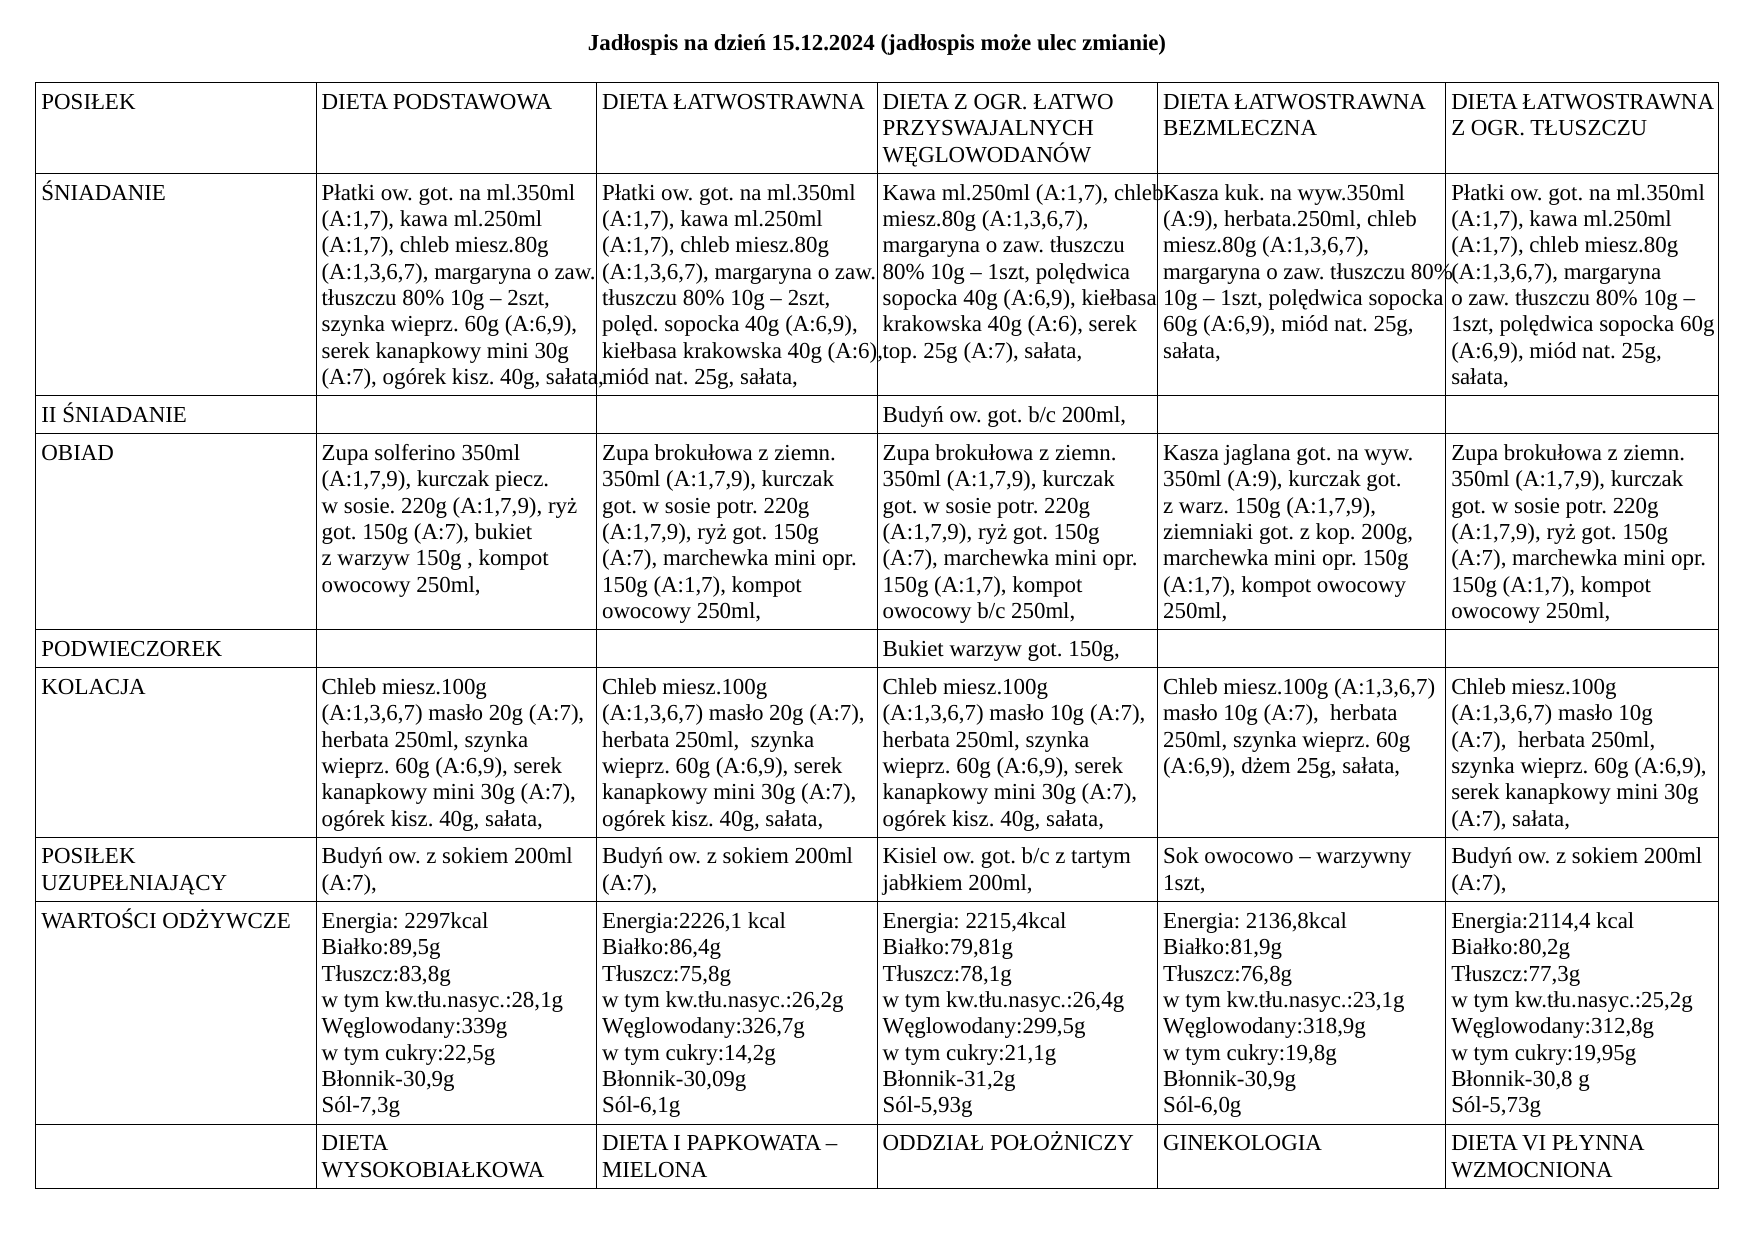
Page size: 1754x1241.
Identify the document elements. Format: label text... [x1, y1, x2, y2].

table_header POSIŁEK [36, 83, 316, 173]
table_cell Budyń ow. z sokiem 200ml (A:7), [317, 838, 596, 901]
table_cell Chleb miesz.100g (A:1,3,6,7) masło 20g (A:7), herbata 250ml, szynka wieprz. 60g (A:6,9), serek kanapkowy mini 30g (A:7), ogórek kisz. 40g, sałata, [597, 668, 877, 837]
table_cell Budyń ow. z sokiem 200ml (A:7), [1446, 838, 1718, 901]
table_cell Płatki ow. got. na ml.350ml (A:1,7), kawa ml.250ml (A:1,7), chleb miesz.80g (A:1,3,6,7), margaryna o zaw. tłuszczu 80% 10g – 1szt, polędwica sopocka 60g (A:6,9), miód nat. 25g, sałata, [1446, 174, 1718, 395]
table_cell PODWIECZOREK [36, 630, 316, 667]
table_header DIETA Z OGR. ŁATWO PRZYSWAJALNYCH WĘGLOWODANÓW [878, 83, 1157, 173]
table_cell [1446, 630, 1718, 667]
table_cell [1158, 630, 1445, 667]
table_cell Bukiet warzyw got. 150g, [878, 630, 1157, 667]
table_cell Chleb miesz.100g (A:1,3,6,7) masło 20g (A:7), herbata 250ml, szynka wieprz. 60g (A:6,9), serek kanapkowy mini 30g (A:7), ogórek kisz. 40g, sałata, [317, 668, 596, 837]
table_cell DIETA WYSOKOBIAŁKOWA [317, 1125, 596, 1188]
table_cell DIETA VI PŁYNNA WZMOCNIONA [1446, 1125, 1718, 1188]
table_cell KOLACJA [36, 668, 316, 837]
table_cell Energia: 2297kcal Białko:89,5g Tłuszcz:83,8g w tym kw.tłu.nasyc.:28,1g Węglowodany:339g w tym cukry:22,5g Błonnik-30,9g Sól-7,3g [317, 902, 596, 1123]
table_cell Płatki ow. got. na ml.350ml (A:1,7), kawa ml.250ml (A:1,7), chleb miesz.80g (A:1,3,6,7), margaryna o zaw. tłuszczu 80% 10g – 2szt, szynka wieprz. 60g (A:6,9), serek kanapkowy mini 30g (A:7), ogórek kisz. 40g, sałata, [317, 174, 596, 395]
table_cell Kawa ml.250ml (A:1,7), chleb miesz.80g (A:1,3,6,7), margaryna o zaw. tłuszczu 80% 10g – 1szt, polędwica sopocka 40g (A:6,9), kiełbasa krakowska 40g (A:6), serek top. 25g (A:7), sałata, [878, 174, 1157, 395]
table_cell [597, 630, 877, 667]
table_cell OBIAD [36, 434, 316, 629]
table_cell Energia:2226,1 kcal Białko:86,4g Tłuszcz:75,8g w tym kw.tłu.nasyc.:26,2g Węglowodany:326,7g w tym cukry:14,2g Błonnik-30,09g Sól-6,1g [597, 902, 877, 1123]
table_cell Kasza kuk. na wyw.350ml (A:9), herbata.250ml, chleb miesz.80g (A:1,3,6,7), margaryna o zaw. tłuszczu 80% 10g – 1szt, polędwica sopocka 60g (A:6,9), miód nat. 25g, sałata, [1158, 174, 1445, 395]
table_header DIETA ŁATWOSTRAWNA Z OGR. TŁUSZCZU [1446, 83, 1718, 173]
table_cell [597, 396, 877, 433]
table_cell Zupa solferino 350ml (A:1,7,9), kurczak piecz. w sosie. 220g (A:1,7,9), ryż got. 150g (A:7), bukiet z warzyw 150g , kompot owocowy 250ml, [317, 434, 596, 629]
table_cell ODDZIAŁ POŁOŻNICZY [878, 1125, 1157, 1188]
table_cell [1158, 396, 1445, 433]
table_cell Chleb miesz.100g (A:1,3,6,7) masło 10g (A:7), herbata 250ml, szynka wieprz. 60g (A:6,9), serek kanapkowy mini 30g (A:7), sałata, [1446, 668, 1718, 837]
table_cell Chleb miesz.100g (A:1,3,6,7) masło 10g (A:7), herbata 250ml, szynka wieprz. 60g (A:6,9), dżem 25g, sałata, [1158, 668, 1445, 837]
table_cell Chleb miesz.100g (A:1,3,6,7) masło 10g (A:7), herbata 250ml, szynka wieprz. 60g (A:6,9), serek kanapkowy mini 30g (A:7), ogórek kisz. 40g, sałata, [878, 668, 1157, 837]
table_cell Energia: 2136,8kcal Białko:81,9g Tłuszcz:76,8g w tym kw.tłu.nasyc.:23,1g Węglowodany:318,9g w tym cukry:19,8g Błonnik-30,9g Sól-6,0g [1158, 902, 1445, 1123]
table_cell Sok owocowo – warzywny 1szt, [1158, 838, 1445, 901]
table_cell Zupa brokułowa z ziemn. 350ml (A:1,7,9), kurczak got. w sosie potr. 220g (A:1,7,9), ryż got. 150g (A:7), marchewka mini opr. 150g (A:1,7), kompot owocowy b/c 250ml, [878, 434, 1157, 629]
table_cell POSIŁEK UZUPEŁNIAJĄCY [36, 838, 316, 901]
table_cell GINEKOLOGIA [1158, 1125, 1445, 1188]
table_cell Budyń ow. got. b/c 200ml, [878, 396, 1157, 433]
table_cell Zupa brokułowa z ziemn. 350ml (A:1,7,9), kurczak got. w sosie potr. 220g (A:1,7,9), ryż got. 150g (A:7), marchewka mini opr. 150g (A:1,7), kompot owocowy 250ml, [1446, 434, 1718, 629]
table_header DIETA PODSTAWOWA [317, 83, 596, 173]
table_cell Zupa brokułowa z ziemn. 350ml (A:1,7,9), kurczak got. w sosie potr. 220g (A:1,7,9), ryż got. 150g (A:7), marchewka mini opr. 150g (A:1,7), kompot owocowy 250ml, [597, 434, 877, 629]
table_cell [1446, 396, 1718, 433]
table_cell DIETA I PAPKOWATA – MIELONA [597, 1125, 877, 1188]
table_cell ŚNIADANIE [36, 174, 316, 395]
table_cell Budyń ow. z sokiem 200ml (A:7), [597, 838, 877, 901]
table_cell [36, 1125, 316, 1188]
table_cell [317, 630, 596, 667]
table_cell Energia: 2215,4kcal Białko:79,81g Tłuszcz:78,1g w tym kw.tłu.nasyc.:26,4g Węglowodany:299,5g w tym cukry:21,1g Błonnik-31,2g Sól-5,93g [878, 902, 1157, 1123]
table_header DIETA ŁATWOSTRAWNA [597, 83, 877, 173]
table_cell Płatki ow. got. na ml.350ml (A:1,7), kawa ml.250ml (A:1,7), chleb miesz.80g (A:1,3,6,7), margaryna o zaw. tłuszczu 80% 10g – 2szt, polęd. sopocka 40g (A:6,9), kiełbasa krakowska 40g (A:6), miód nat. 25g, sałata, [597, 174, 877, 395]
table_header DIETA ŁATWOSTRAWNA BEZMLECZNA [1158, 83, 1445, 173]
table_cell [317, 396, 596, 433]
table_cell II ŚNIADANIE [36, 396, 316, 433]
text Jadłospis na dzień 15.12.2024 (jadłospis może ulec zmianie) [35, 29, 1718, 56]
table_cell Energia:2114,4 kcal Białko:80,2g Tłuszcz:77,3g w tym kw.tłu.nasyc.:25,2g Węglowodany:312,8g w tym cukry:19,95g Błonnik-30,8 g Sól-5,73g [1446, 902, 1718, 1123]
table_cell Kasza jaglana got. na wyw. 350ml (A:9), kurczak got. z warz. 150g (A:1,7,9), ziemniaki got. z kop. 200g, marchewka mini opr. 150g (A:1,7), kompot owocowy 250ml, [1158, 434, 1445, 629]
table_cell Kisiel ow. got. b/c z tartym jabłkiem 200ml, [878, 838, 1157, 901]
table_cell WARTOŚCI ODŻYWCZE [36, 902, 316, 1123]
